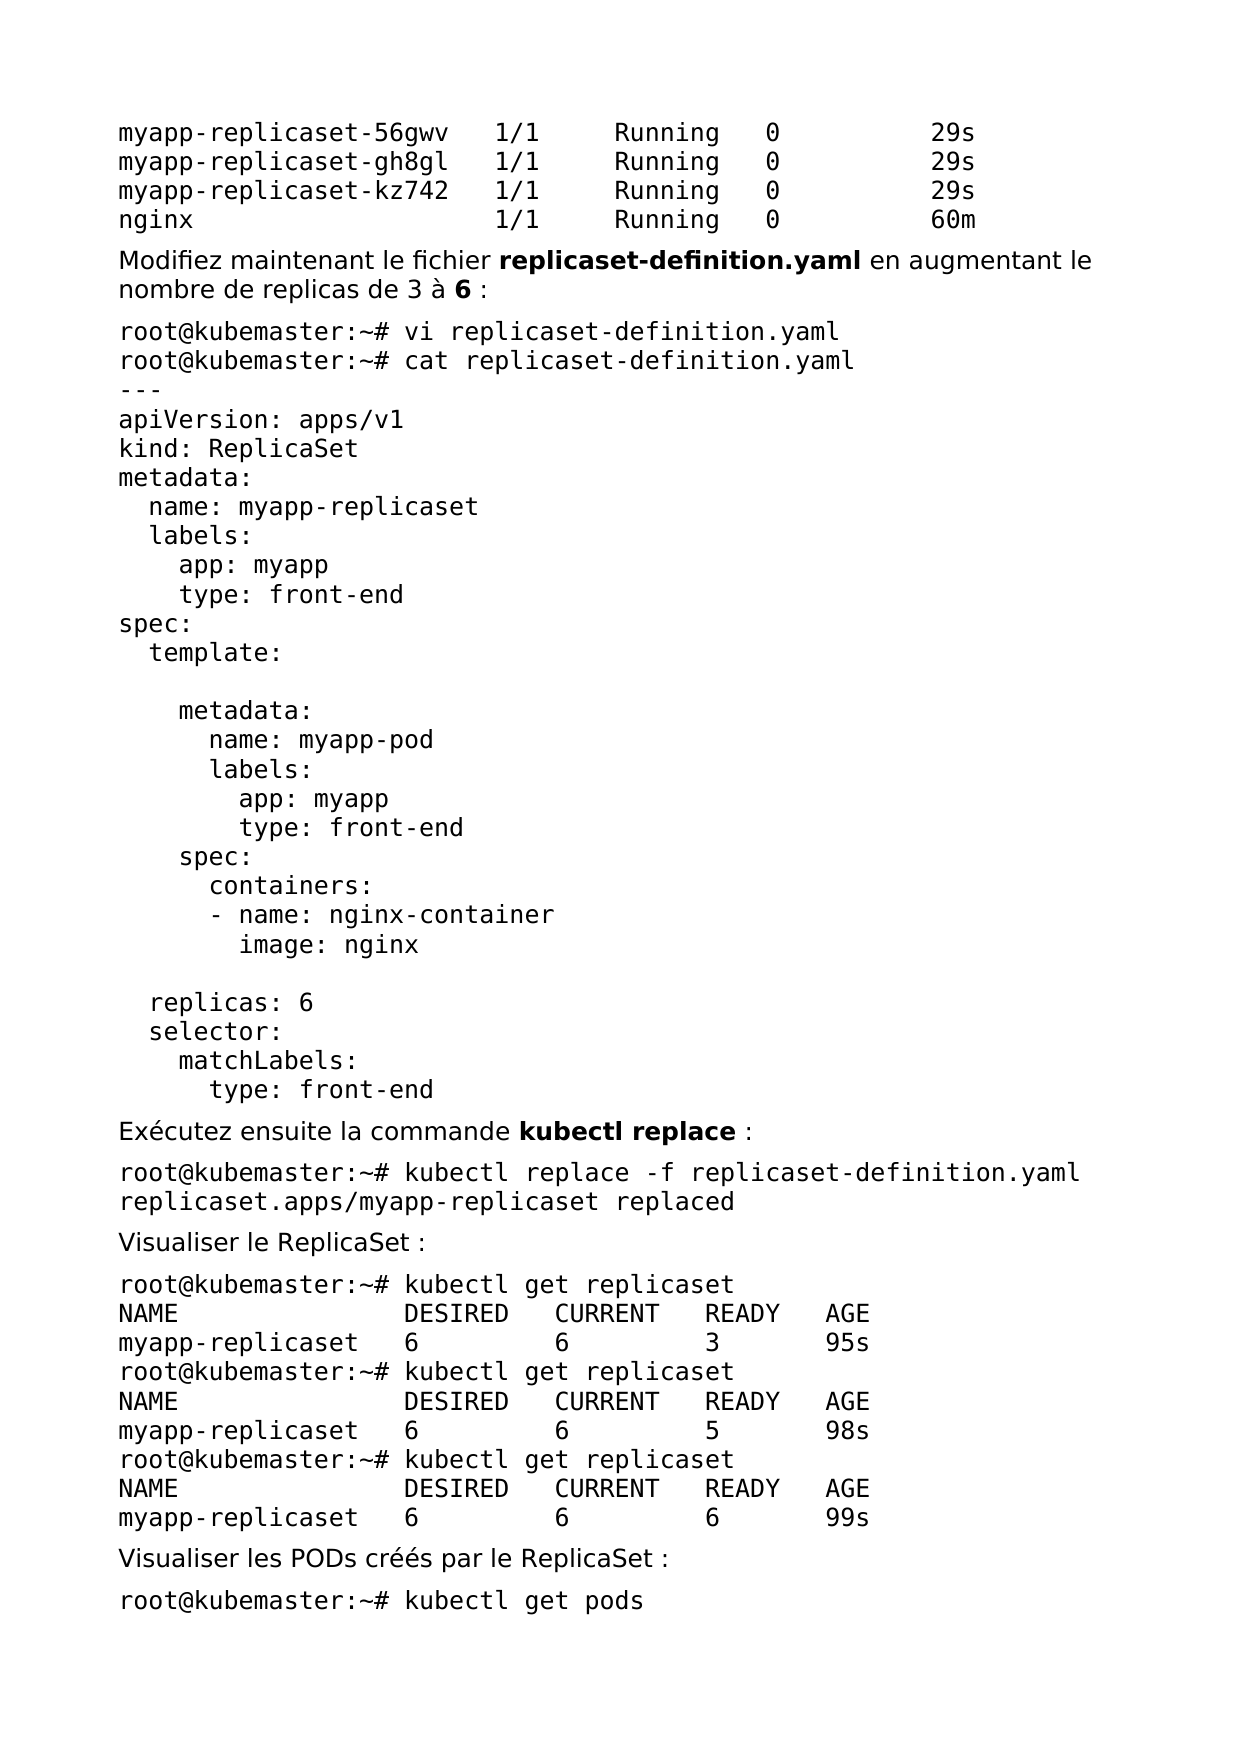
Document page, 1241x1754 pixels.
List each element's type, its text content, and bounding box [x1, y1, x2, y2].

text root@kubemaster:~# kubectl replace -f replicaset-definition.yaml replicaset.apps/myapp-replicaset replaced [118, 1158, 1122, 1217]
text Modifiez maintenant le fichier replicaset-definition.yaml en augmentant le nombre de replicas de 3 à 6 : [118, 247, 1122, 305]
text root@kubemaster:~# kubectl get pods [118, 1586, 1122, 1615]
text Exécutez ensuite la commande kubectl replace : [118, 1117, 1122, 1146]
text myapp-replicaset-56gwv 1/1 Running 0 29s myapp-replicaset-gh8gl 1/1 Running 0 29s myapp-replicaset-kz742 1/1 Running 0 29s nginx 1/1 Running 0 60m [118, 118, 1122, 235]
text Visualiser les PODs créés par le ReplicaSet : [118, 1544, 1122, 1573]
text root@kubemaster:~# vi replicaset-definition.yaml root@kubemaster:~# cat replicaset-definition.yaml --- apiVersion: apps/v1 kind: ReplicaSet metadata: name: myapp-replicaset labels: app: myapp type: front-end spec: template: metadata: name: myapp-pod labels: app: myapp type: front-end spec: containers: - name: nginx-container image: nginx replicas: 6 selector: matchLabels: type: front-end [118, 317, 1122, 1105]
text Visualiser le ReplicaSet : [118, 1228, 1122, 1258]
text root@kubemaster:~# kubectl get replicaset NAME DESIRED CURRENT READY AGE myapp-replicaset 6 6 3 95s root@kubemaster:~# kubectl get replicaset NAME DESIRED CURRENT READY AGE myapp-replicaset 6 6 5 98s root@kubemaster:~# kubectl get replicaset NAME DESIRED CURRENT READY AGE myapp-replicaset 6 6 6 99s [118, 1270, 1122, 1533]
